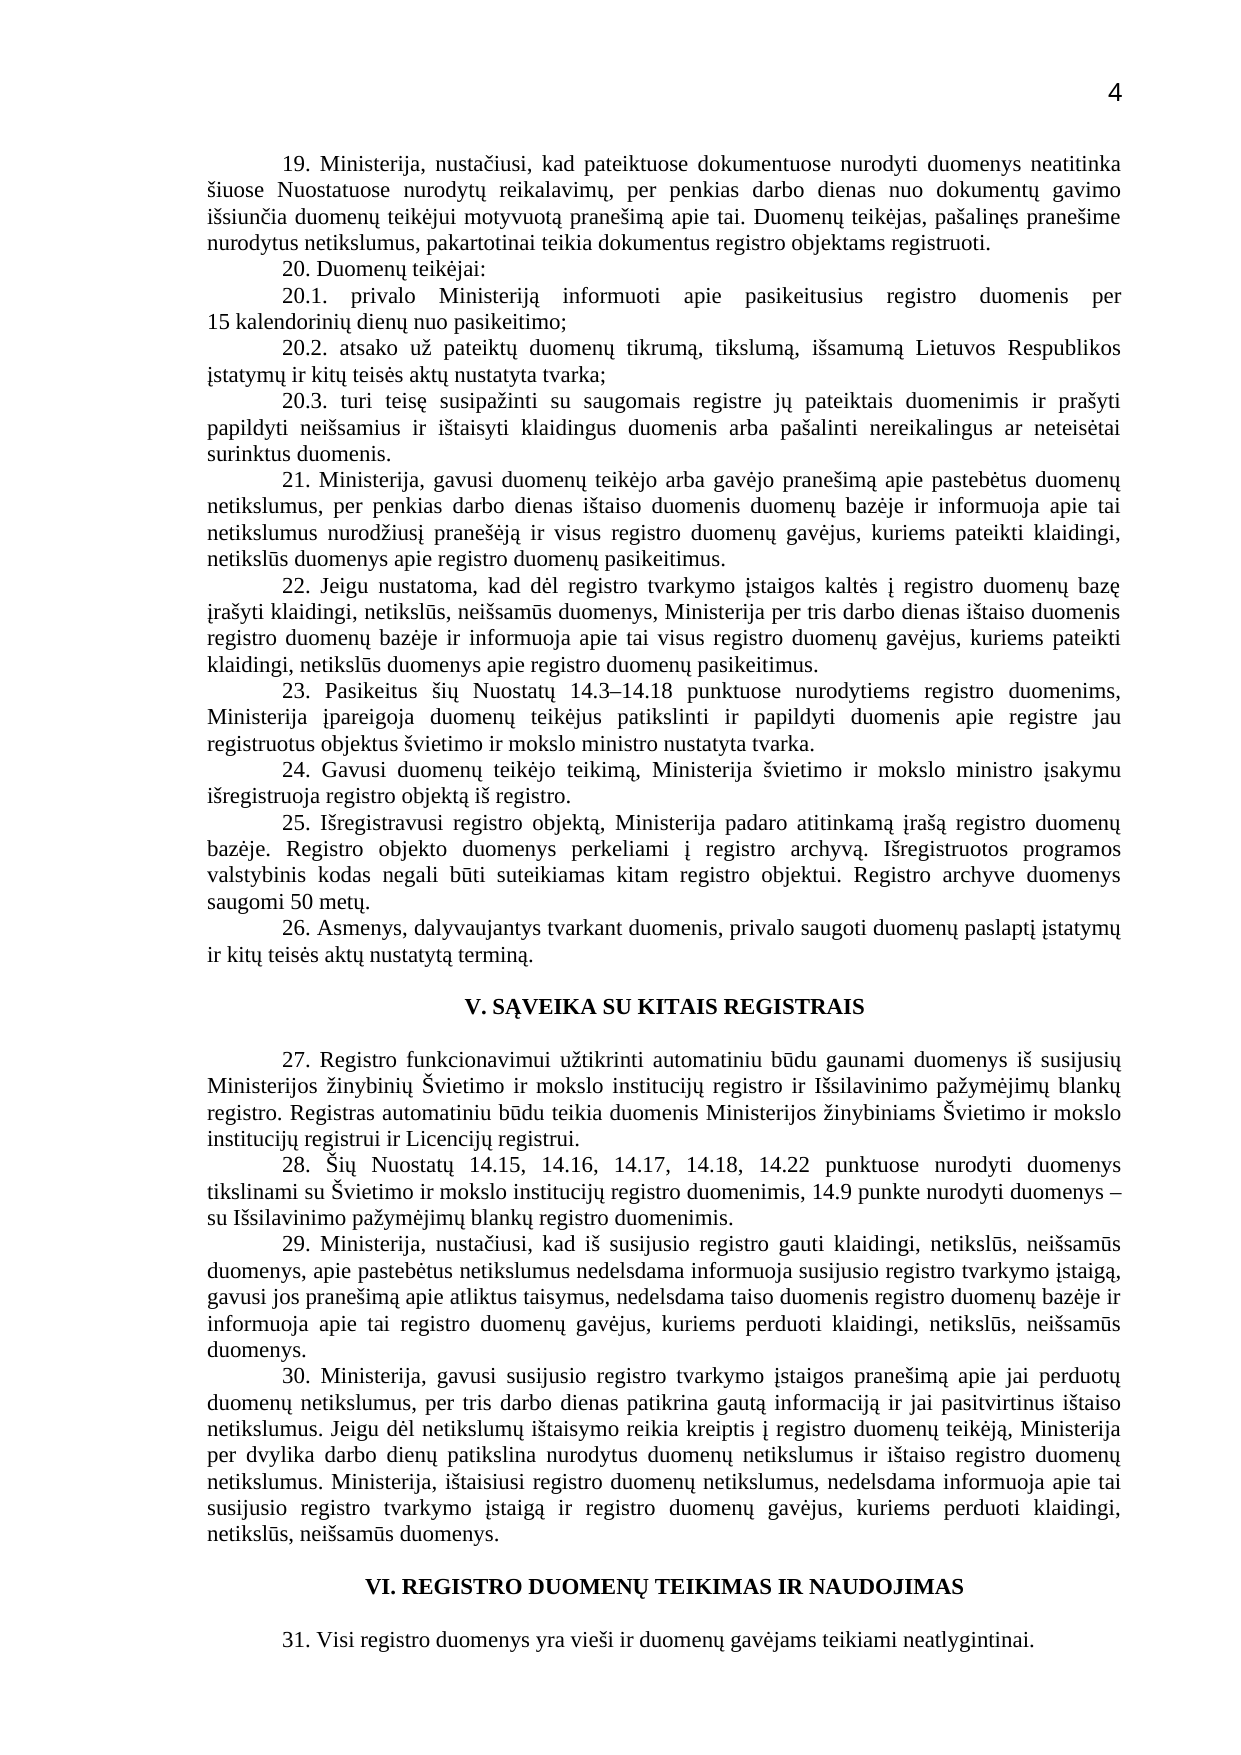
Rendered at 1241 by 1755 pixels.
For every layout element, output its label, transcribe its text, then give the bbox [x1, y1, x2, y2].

text 23. Pasikeitus šių Nuostatų 14.3–14.18 punktuose nurodytiems registro duomenims, Ministerija įpareigoja duomenų teikėjus patikslinti ir papildyti duomenis apie registre jau registruotus objektus švietimo ir mokslo ministro nustatyta tvarka. [207, 677, 1122, 756]
text 20.2. atsako už pateiktų duomenų tikrumą, tikslumą, išsamumą Lietuvos Respublikos įstatymų ir kitų teisės aktų nustatyta tvarka; [207, 334, 1122, 387]
text 20. Duomenų teikėjai: [207, 255, 1122, 282]
text 27. Registro funkcionavimui užtikrinti automatiniu būdu gaunami duomenys iš susijusių Ministerijos žinybinių Švietimo ir mokslo institucijų registro ir Išsilavinimo pažymėjimų blankų registro. Registras automatiniu būdu teikia duomenis Ministerijos žinybiniams Švietimo ir mokslo institucijų registrui ir Licencijų registrui. [207, 1046, 1122, 1151]
text 31. Visi registro duomenys yra vieši ir duomenų gavėjams teikiami neatlygintinai. [207, 1626, 1122, 1652]
text 30. Ministerija, gavusi susijusio registro tvarkymo įstaigos pranešimą apie jai perduotų duomenų netikslumus, per tris darbo dienas patikrina gautą informaciją ir jai pasitvirtinus ištaiso netikslumus. Jeigu dėl netikslumų ištaisymo reikia kreiptis į registro duomenų teikėją, Ministerija per dvylika darbo dienų patikslina nurodytus duomenų netikslumus ir ištaiso registro duomenų netikslumus. Ministerija, ištaisiusi registro duomenų netikslumus, nedelsdama informuoja apie tai susijusio registro tvarkymo įstaigą ir registro duomenų gavėjus, kuriems perduoti klaidingi, netikslūs, neišsamūs duomenys. [207, 1362, 1122, 1547]
text 29. Ministerija, nustačiusi, kad iš susijusio registro gauti klaidingi, netikslūs, neišsamūs duomenys, apie pastebėtus netikslumus nedelsdama informuoja susijusio registro tvarkymo įstaigą, gavusi jos pranešimą apie atliktus taisymus, nedelsdama taiso duomenis registro duomenų bazėje ir informuoja apie tai registro duomenų gavėjus, kuriems perduoti klaidingi, netikslūs, neišsamūs duomenys. [207, 1231, 1122, 1362]
text 20.3. turi teisę susipažinti su saugomais registre jų pateiktais duomenimis ir prašyti papildyti neišsamius ir ištaisyti klaidingus duomenis arba pašalinti nereikalingus ar neteisėtai surinktus duomenis. [207, 387, 1122, 466]
text 28. Šių Nuostatų 14.15, 14.16, 14.17, 14.18, 14.22 punktuose nurodyti duomenys tikslinami su Švietimo ir mokslo institucijų registro duomenimis, 14.9 punkte nurodyti duomenys – su Išsilavinimo pažymėjimų blankų registro duomenimis. [207, 1151, 1122, 1231]
text 26. Asmenys, dalyvaujantys tvarkant duomenis, privalo saugoti duomenų paslaptį įstatymų ir kitų teisės aktų nustatytą terminą. [207, 914, 1122, 967]
text 24. Gavusi duomenų teikėjo teikimą, Ministerija švietimo ir mokslo ministro įsakymu išregistruoja registro objektą iš registro. [207, 756, 1122, 809]
text 22. Jeigu nustatoma, kad dėl registro tvarkymo įstaigos kaltės į registro duomenų bazę įrašyti klaidingi, netikslūs, neišsamūs duomenys, Ministerija per tris darbo dienas ištaiso duomenis registro duomenų bazėje ir informuoja apie tai visus registro duomenų gavėjus, kuriems pateikti klaidingi, netikslūs duomenys apie registro duomenų pasikeitimus. [207, 572, 1122, 677]
text V. SĄVEIKA SU KITAIS REGISTRAIS [207, 993, 1122, 1020]
text VI. REGISTRO DUOMENŲ TEIKIMAS IR NAUDOJIMAS [207, 1573, 1122, 1599]
text 19. Ministerija, nustačiusi, kad pateiktuose dokumentuose nurodyti duomenys neatitinka šiuose Nuostatuose nurodytų reikalavimų, per penkias darbo dienas nuo dokumentų gavimo išsiunčia duomenų teikėjui motyvuotą pranešimą apie tai. Duomenų teikėjas, pašalinęs pranešime nurodytus netikslumus, pakartotinai teikia dokumentus registro objektams registruoti. [207, 150, 1122, 255]
text 25. Išregistravusi registro objektą, Ministerija padaro atitinkamą įrašą registro duomenų bazėje. Registro objekto duomenys perkeliami į registro archyvą. Išregistruotos programos valstybinis kodas negali būti suteikiamas kitam registro objektui. Registro archyve duomenys saugomi 50 metų. [207, 809, 1122, 914]
text 20.1. privalo Ministeriją informuoti apie pasikeitusius registro duomenis per 15 kalendorinių dienų nuo pasikeitimo; [207, 282, 1122, 334]
text 21. Ministerija, gavusi duomenų teikėjo arba gavėjo pranešimą apie pastebėtus duomenų netikslumus, per penkias darbo dienas ištaiso duomenis duomenų bazėje ir informuoja apie tai netikslumus nurodžiusį pranešėją ir visus registro duomenų gavėjus, kuriems pateikti klaidingi, netikslūs duomenys apie registro duomenų pasikeitimus. [207, 466, 1122, 572]
